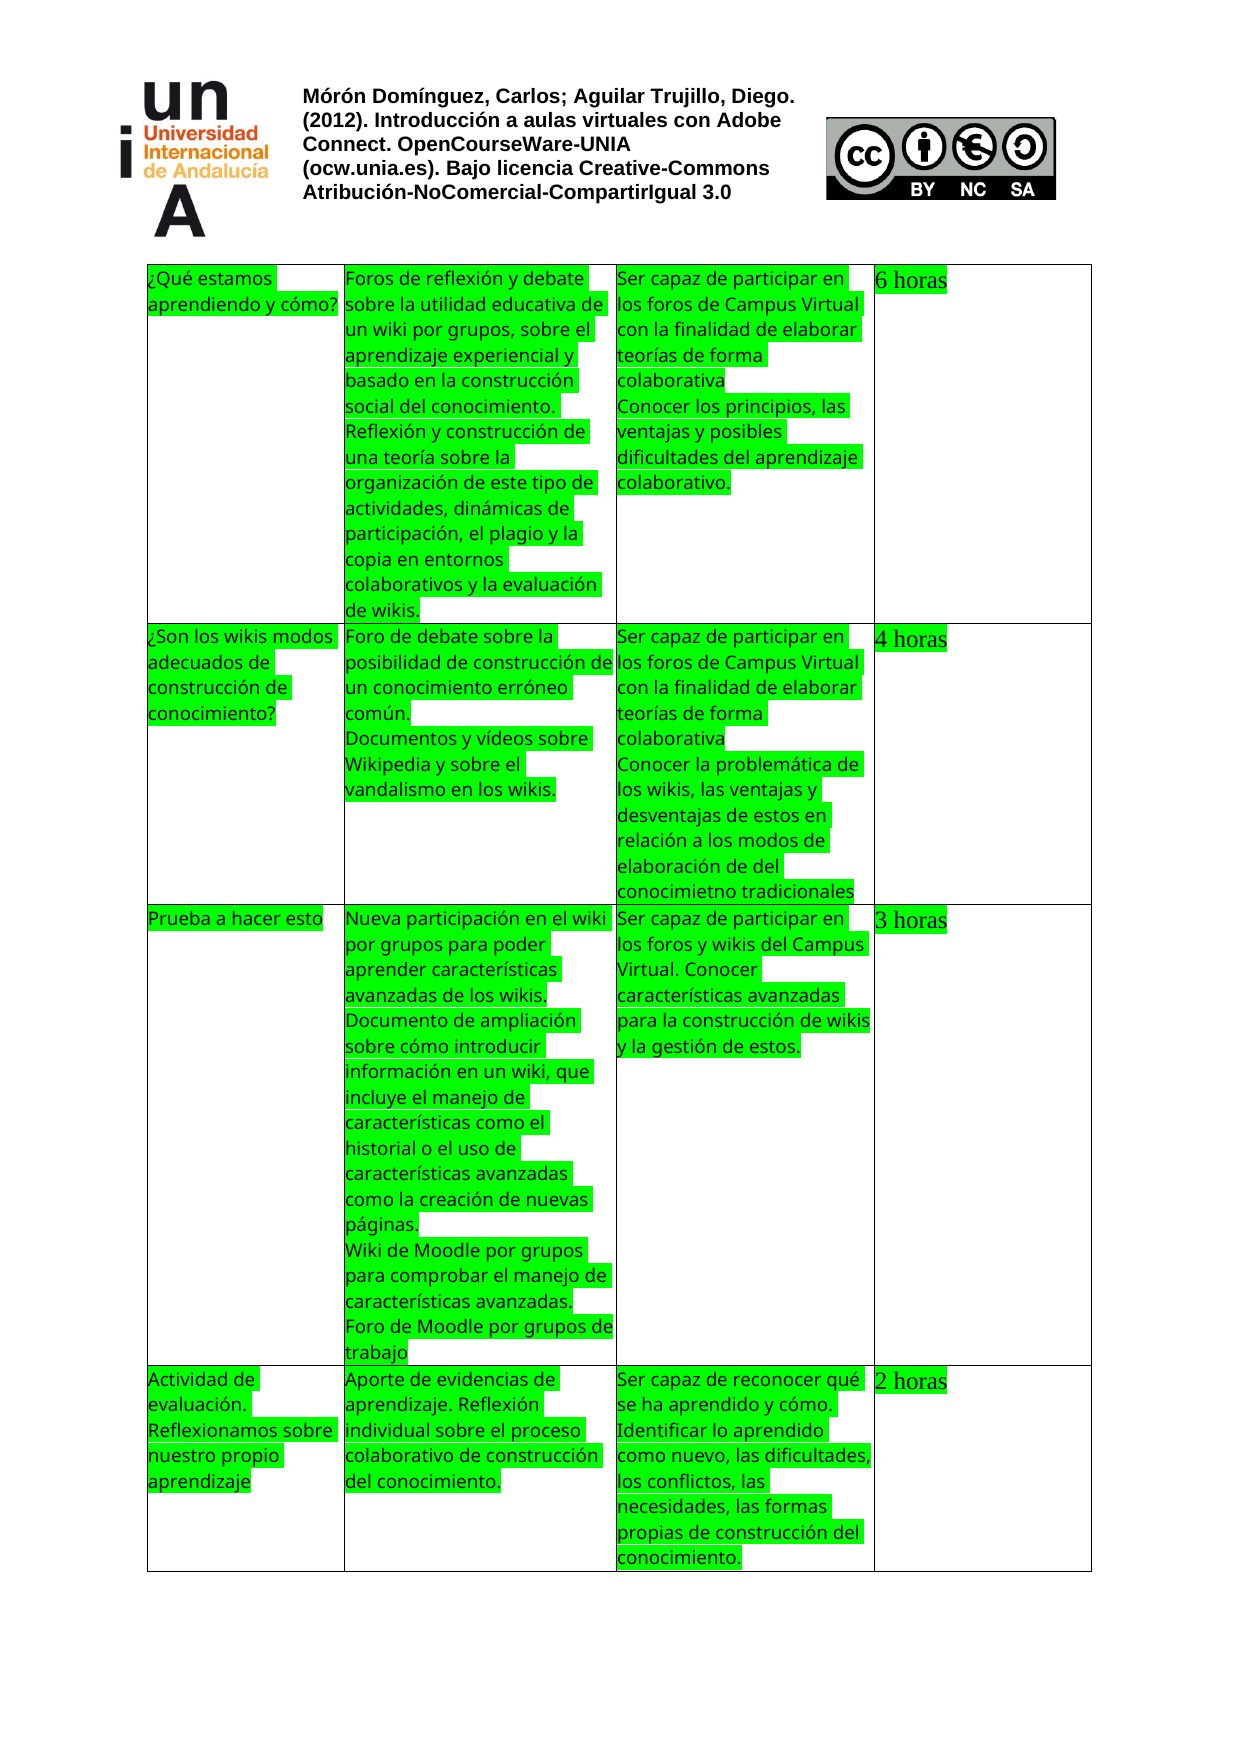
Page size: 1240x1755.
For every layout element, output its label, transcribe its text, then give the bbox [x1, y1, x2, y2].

table_cell ¿Son los wikis modos adecuados de construcción de conocimiento? [148, 624, 344, 904]
table_cell Prueba a hacer esto [148, 905, 344, 1365]
table_cell 3 horas [875, 905, 1091, 1365]
table_cell Foros de reflexión y debate sobre la utilidad educativa de un wiki por grupos, sobre el aprendizaje experiencial y basado en la construcción social del conocimiento. Reflexión y construcción de una teoría sobre la organización de este tipo de actividades, dinámicas de participación, el plagio y la copia en entornos colaborativos y la evaluación de wikis. [345, 265, 616, 623]
table_cell Ser capaz de participar en los foros de Campus Virtual con la finalidad de elaborar teorías de forma colaborativa Conocer los principios, las ventajas y posibles dificultades del aprendizaje colaborativo. [617, 265, 874, 623]
table_cell Ser capaz de reconocer qué se ha aprendido y cómo. Identificar lo aprendido como nuevo, las dificultades, los conflictos, las necesidades, las formas propias de construcción del conocimiento. [617, 1366, 874, 1571]
table_cell 2 horas [875, 1366, 1091, 1571]
table_cell Actividad de evaluación. Reflexionamos sobre nuestro propio aprendizaje [148, 1366, 344, 1571]
table_cell Ser capaz de participar en los foros de Campus Virtual con la finalidad de elaborar teorías de forma colaborativa Conocer la problemática de los wikis, las ventajas y desventajas de estos en relación a los modos de elaboración de del conocimietno tradicionales [617, 624, 874, 904]
table_cell ¿Qué estamos aprendiendo y cómo? [148, 265, 344, 623]
table_cell Aporte de evidencias de aprendizaje. Reflexión individual sobre el proceso colaborativo de construcción del conocimiento. [345, 1366, 616, 1571]
table_cell Nueva participación en el wiki por grupos para poder aprender características avanzadas de los wikis. Documento de ampliación sobre cómo introducir información en un wiki, que incluye el manejo de características como el historial o el uso de características avanzadas como la creación de nuevas páginas. Wiki de Moodle por grupos para comprobar el manejo de características avanzadas. Foro de Moodle por grupos de trabajo [345, 905, 616, 1365]
picture [117, 77, 273, 240]
table_cell Ser capaz de participar en los foros y wikis del Campus Virtual. Conocer características avanzadas para la construcción de wikis y la gestión de estos. [617, 905, 874, 1365]
table_cell 4 horas [875, 624, 1091, 904]
table_cell Foro de debate sobre la posibilidad de construcción de un conocimiento erróneo común. Documentos y vídeos sobre Wikipedia y sobre el vandalismo en los wikis. [345, 624, 616, 904]
table_cell 6 horas [875, 265, 1091, 623]
